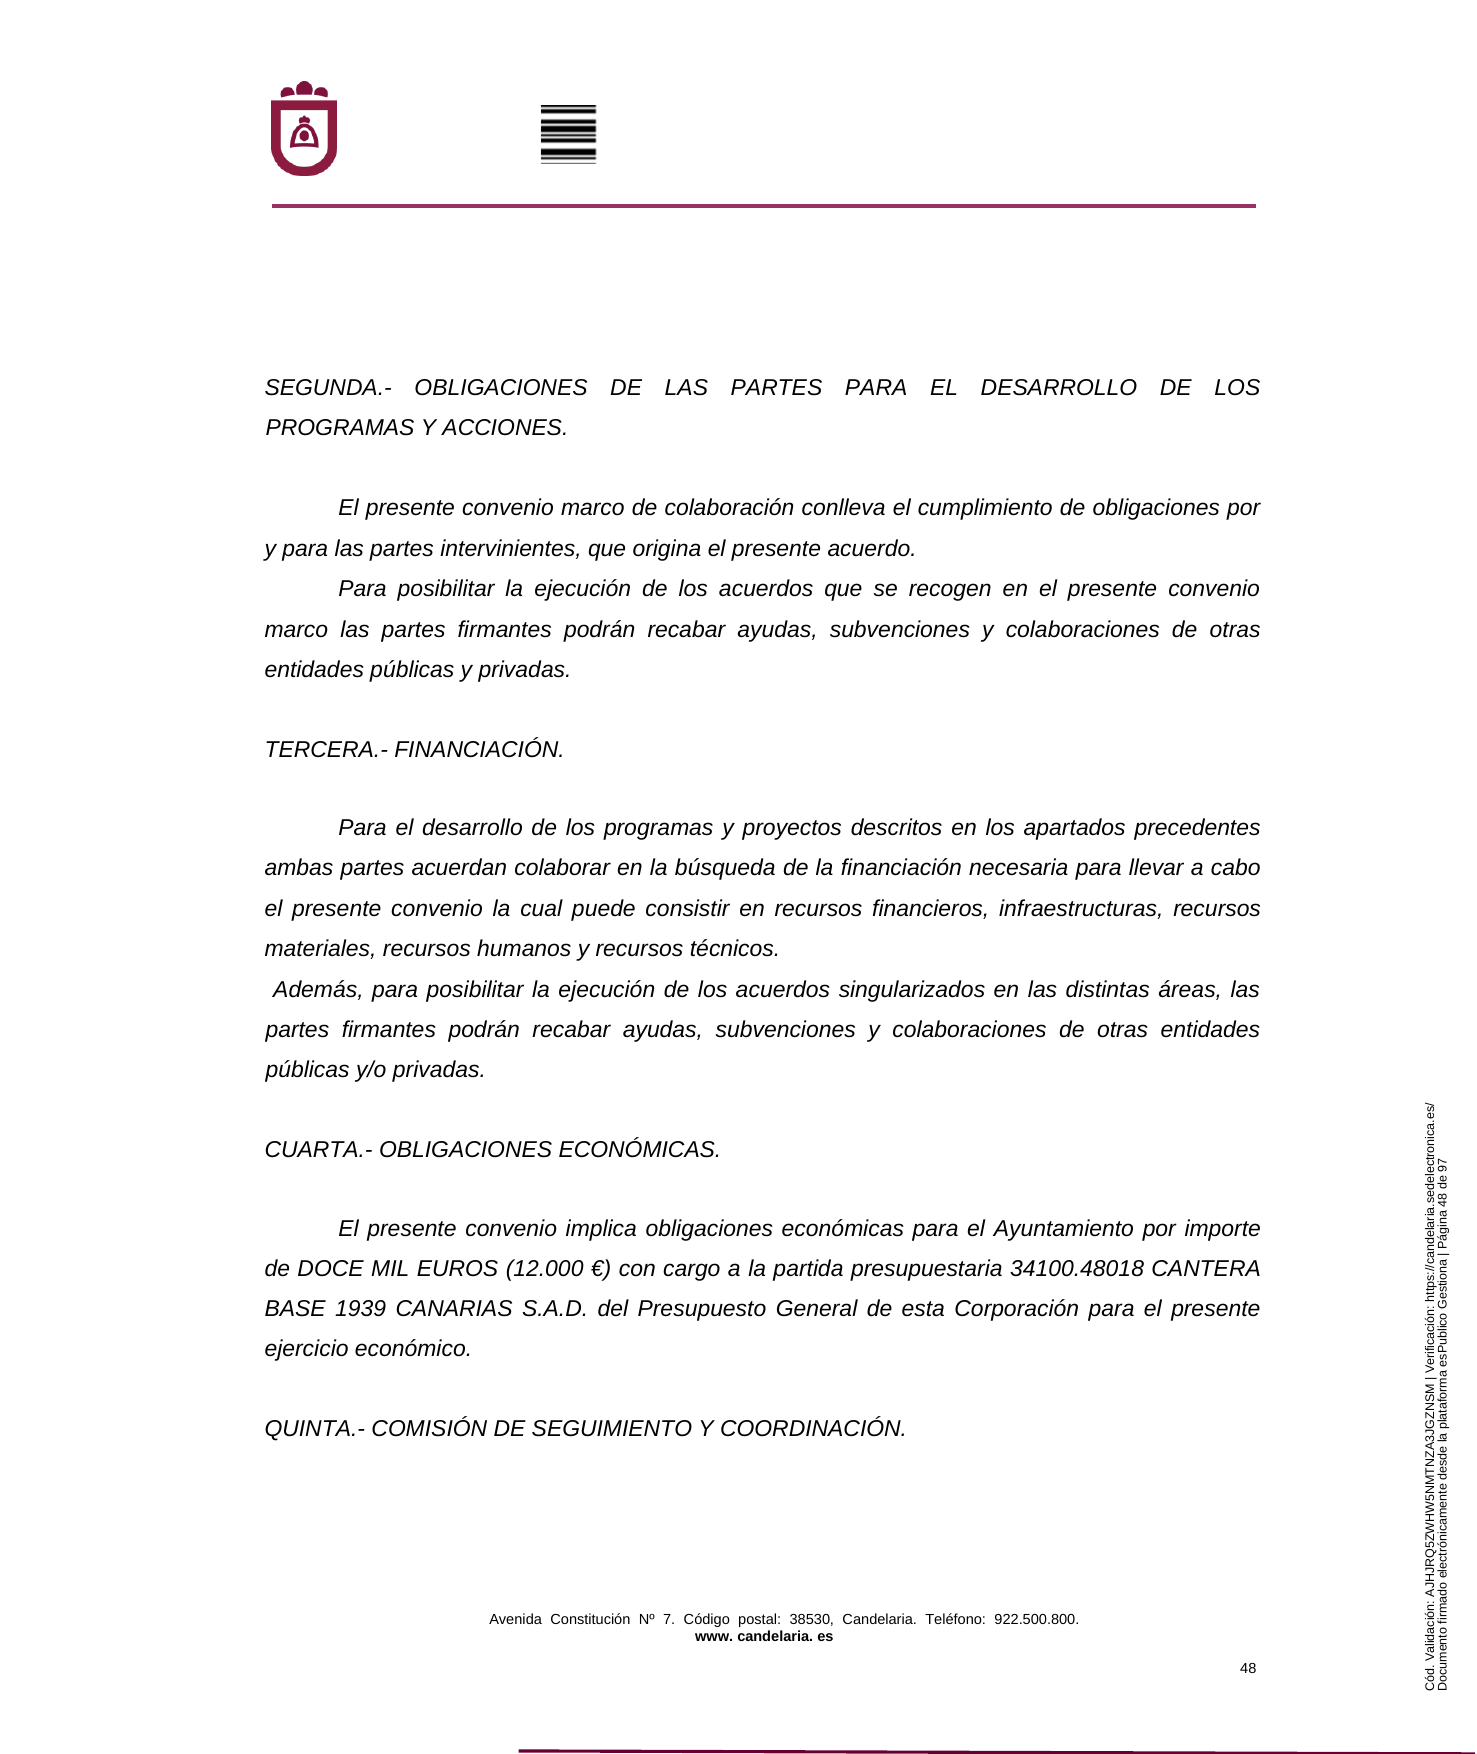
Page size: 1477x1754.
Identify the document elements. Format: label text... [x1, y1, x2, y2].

text QUINTA.- COMISIÓN DE SEGUIMIENTO Y COORDINACIÓN. [264, 1415, 1263, 1442]
text TERCERA.- FINANCIACIÓN. [264, 736, 1263, 762]
text El presente convenio implica obligaciones económicas para el Ayuntamiento por importe de DOCE MIL EUROS (12.000 €) con cargo a la partida presupuestaria 34100.48018 CANTERA BASE 1939 CANARIAS S.A.D. del Presupuesto General de esta Corporación para el presente ejercicio económico. [264, 1214, 1263, 1362]
text CUARTA.- OBLIGACIONES ECONÓMICAS. [264, 1136, 1263, 1162]
text Además, para posibilitar la ejecución de los acuerdos singularizados en las distintas áreas, las partes firmantes podrán recabar ayudas, subvenciones y colaboraciones de otras entidades públicas y/o privadas. [264, 976, 1263, 1083]
text Para posibilitar la ejecución de los acuerdos que se recogen en el presente convenio marco las partes firmantes podrán recabar ayudas, subvenciones y colaboraciones de otras entidades públicas y privadas. [264, 575, 1263, 682]
text Para el desarrollo de los programas y proyectos descritos en los apartados precedentes ambas partes acuerdan colaborar en la búsqueda de la financiación necesaria para llevar a cabo el presente convenio la cual puede consistir en recursos financieros, infraestructuras, recursos materiales, recursos humanos y recursos técnicos. [264, 814, 1263, 961]
text SEGUNDA.- OBLIGACIONES DE LAS PARTES PARA EL DESARROLLO DE LOS PROGRAMAS Y ACCIONES. [264, 373, 1263, 440]
text El presente convenio marco de colaboración conlleva el cumplimiento de obligaciones por y para las partes intervinientes, que origina el presente acuerdo. [264, 494, 1263, 561]
